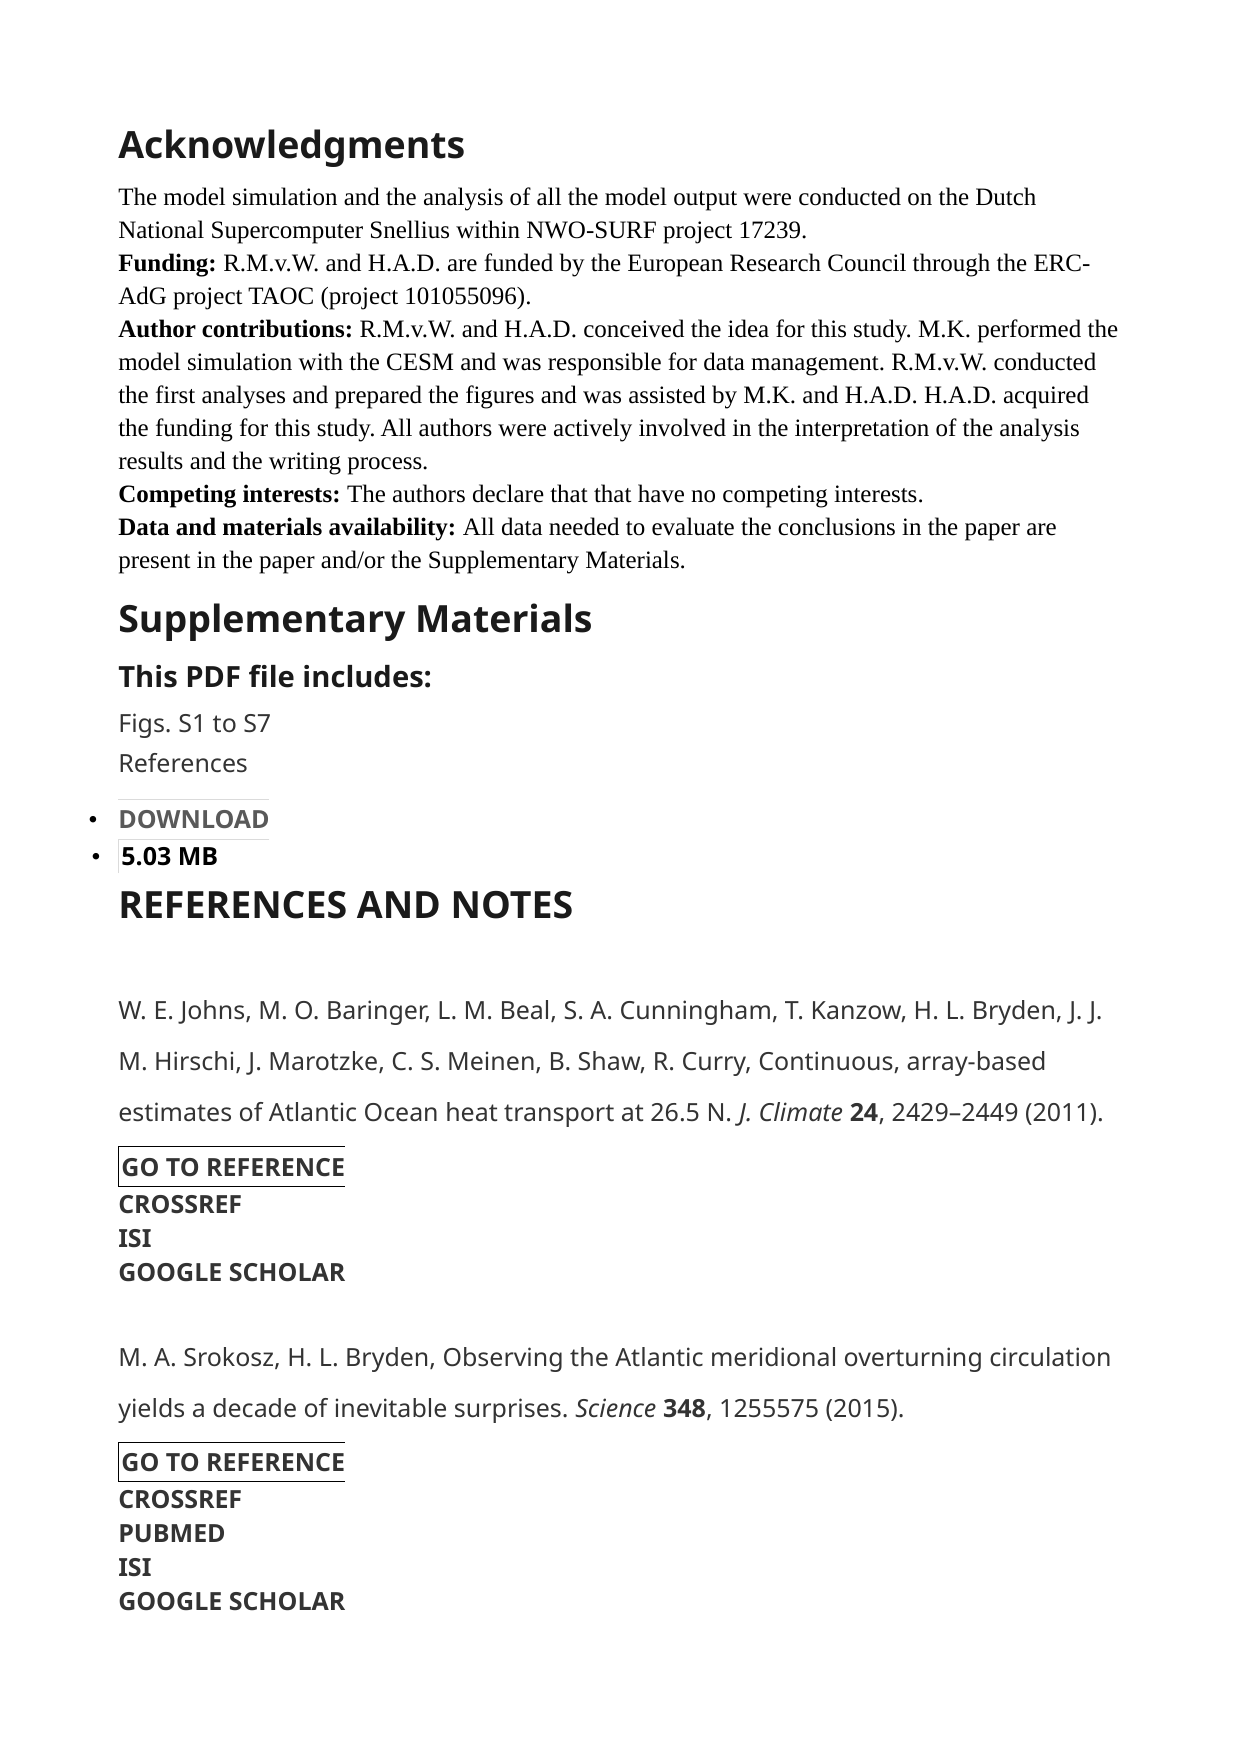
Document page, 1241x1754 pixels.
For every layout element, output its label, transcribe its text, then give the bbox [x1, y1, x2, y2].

text W. E. Johns, M. O. Baringer, L. M. Beal, S. A. Cunningham, T. Kanzow, H. L. Bryden, J. J. M. Hirschi, J. Marotzke, C. S. Meinen, B. Shaw, R. Curry, Continuous, array-based estimates of Atlantic Ocean heat transport at 26.5 N. J. Climate 24, 2429–2449 (2011). [118, 993, 1122, 1129]
subtitle Acknowledgments [118, 118, 1122, 169]
text The model simulation and the analysis of all the model output were conducted on the Dutch National Supercomputer Snellius within NWO-SURF project 17239. [118, 182, 1122, 244]
text Author contributions: R.M.v.W. and H.A.D. conceived the idea for this study. M.K. performed the model simulation with the CESM and was responsible for data management. R.M.v.W. conducted the first analyses and prepared the figures and was assisted by M.K. and H.A.D. H.A.D. acquired the funding for this study. All authors were actively involved in the interpretation of the analysis results and the writing process. [118, 314, 1122, 475]
list DOWNLOAD [118, 799, 1122, 839]
subtitle Supplementary Materials [118, 593, 1122, 644]
text ISI [118, 1220, 1122, 1254]
list 5.03 MB [119, 839, 1122, 873]
text GOOGLE SCHOLAR [118, 1584, 1122, 1618]
text GO TO REFERENCE [119, 1146, 1122, 1186]
text PUBMED [118, 1516, 1122, 1550]
text References [118, 745, 1122, 779]
text Figs. S1 to S7 [118, 706, 1122, 740]
text M. A. Srokosz, H. L. Bryden, Observing the Atlantic meridional overturning circulation yields a decade of inevitable surprises. Science 348, 1255575 (2015). [118, 1339, 1122, 1424]
subtitle REFERENCES AND NOTES [118, 878, 1122, 929]
text Competing interests: The authors declare that that have no competing interests. [118, 479, 1122, 508]
text 1 [118, 942, 1122, 976]
text GO TO REFERENCE [119, 1442, 1122, 1482]
subtitle This PDF file includes: [118, 656, 1122, 696]
text Funding: R.M.v.W. and H.A.D. are funded by the European Research Council through the ERC-AdG project TAOC (project 101055096). [118, 248, 1122, 310]
text CROSSREF [118, 1482, 1122, 1516]
text ISI [118, 1550, 1122, 1584]
text CROSSREF [118, 1186, 1122, 1220]
text 2 [118, 1288, 1122, 1322]
text GOOGLE SCHOLAR [118, 1254, 1122, 1288]
text Data and materials availability: All data needed to evaluate the conclusions in the paper are present in the paper and/or the Supplementary Materials. [118, 512, 1122, 574]
